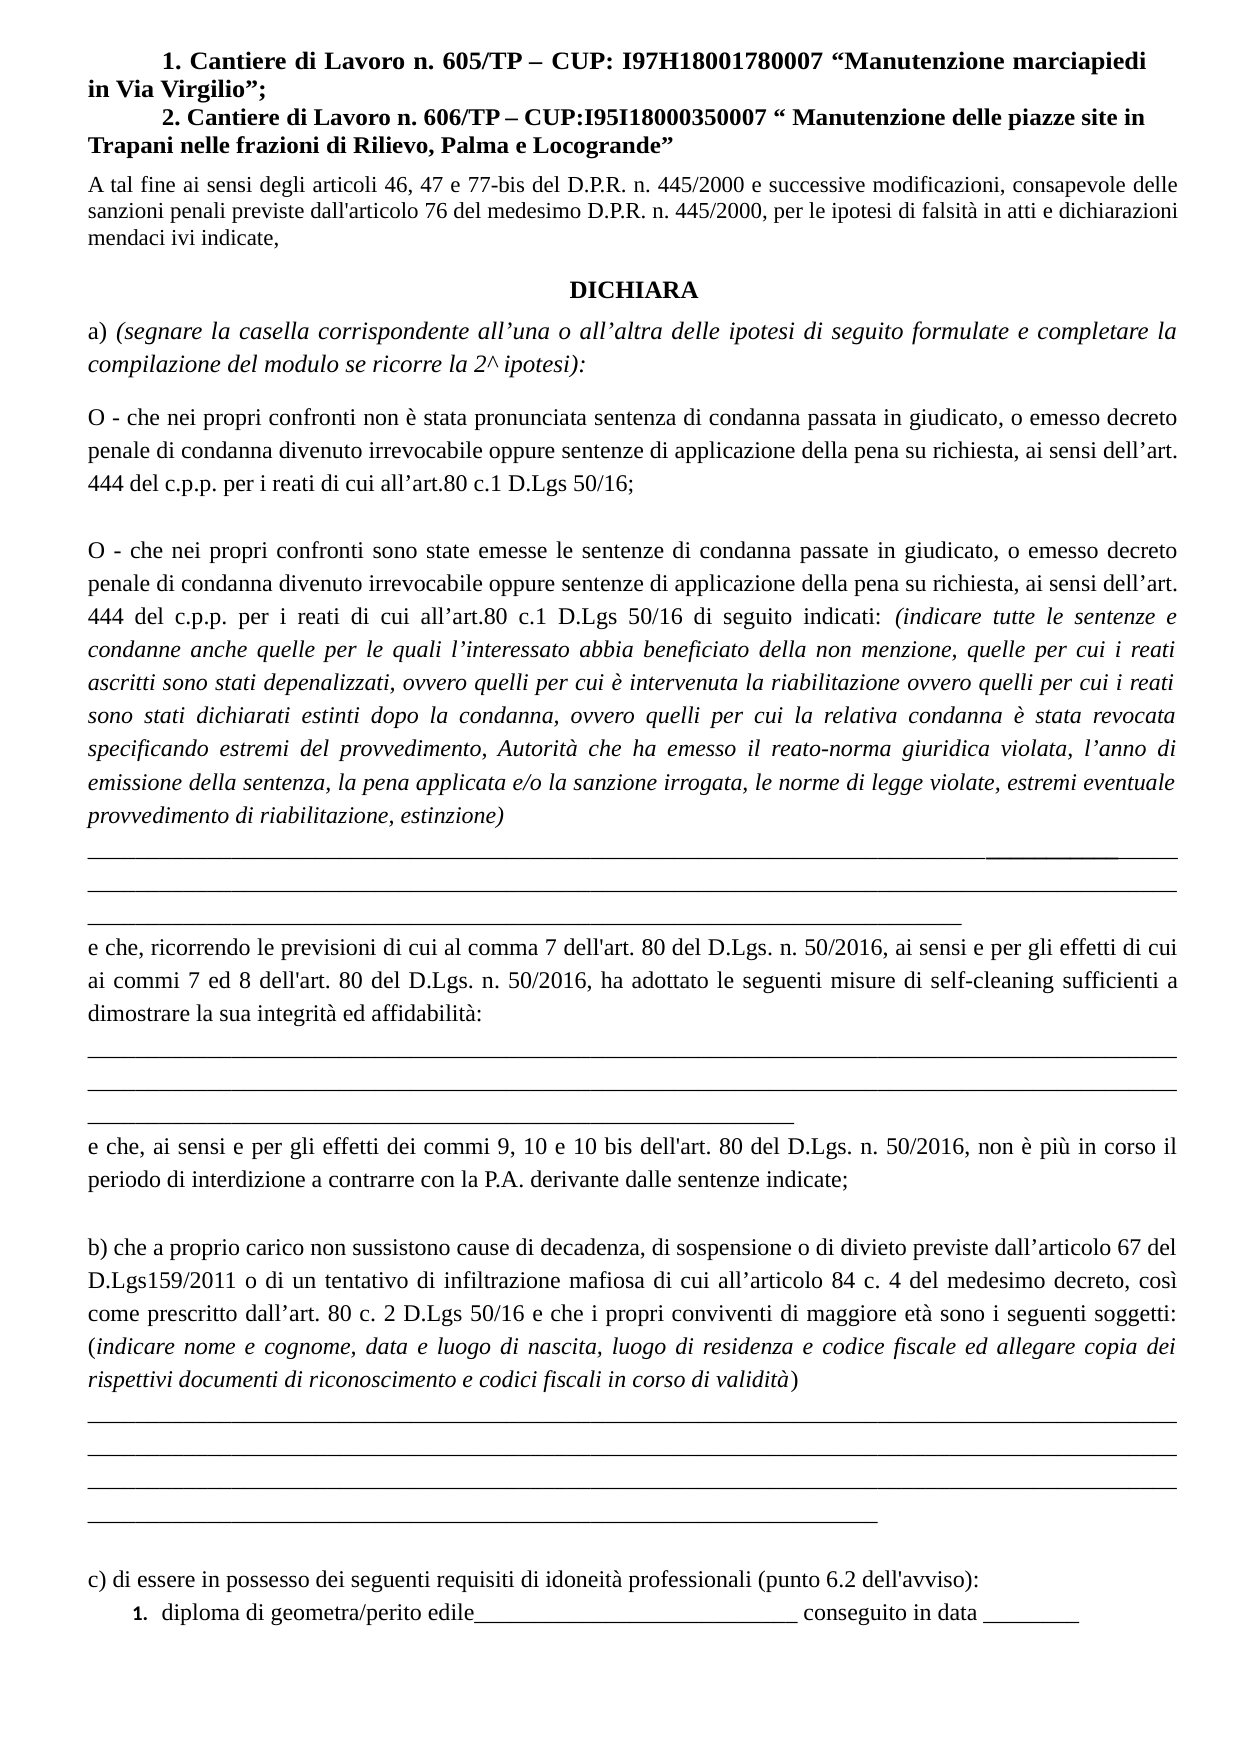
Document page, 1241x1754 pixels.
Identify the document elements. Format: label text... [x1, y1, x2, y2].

text 2. Cantiere di Lavoro n. 606/TP – CUP:I95I18000350007 “ Manutenzione delle piazze site in Trapani nelle frazioni di Rilievo, Palma e Locogrande” [88, 103, 1147, 158]
text O - che nei propri confronti non è stata pronunciata sentenza di condanna passata in giudicato, o emesso decreto penale di condanna divenuto irrevocabile oppure sentenze di applicazione della pena su richiesta, ai sensi dell’art. 444 del c.p.p. per i reati di cui all’art.80 c.1 D.Lgs 50/16; [88, 403, 1180, 497]
text _______________________________________________________________________________________________________________________________________________________________________________________________________________________________________________________________ [88, 834, 1180, 928]
text c) di essere in possesso dei seguenti requisiti di idoneità professionali (punto 6.2 dell'avviso): [88, 1565, 1180, 1593]
text A tal fine ai sensi degli articoli 46, 47 e 77-bis del D.P.R. n. 445/2000 e successive modificazioni, consapevole delle sanzioni penali previste dall'articolo 76 del medesimo D.P.R. n. 445/2000, per le ipotesi di falsità in atti e dichiarazioni mendaci ivi indicate, [88, 171, 1180, 250]
text ___________________________________________________________________________________________________________________________________________________________________________________________________________________________________________________________________________________________________________________________________________________ [88, 1398, 1180, 1525]
list a) (segnare la casella corrispondente all’una o all’altra delle ipotesi di seguito formulate e completare la compilazione del modulo se ricorre la 2^ ipotesi): [88, 316, 1180, 378]
text e che, ai sensi e per gli effetti dei commi 9, 10 e 10 bis dell'art. 80 del D.Lgs. n. 50/2016, non è più in corso il periodo di interdizione a contrarre con la P.A. derivante dalle sentenze indicate; [88, 1132, 1180, 1193]
text b) che a proprio carico non sussistono cause di decadenza, di sospensione o di divieto previste dall’articolo 67 del D.Lgs159/2011 o di un tentativo di infiltrazione mafiosa di cui all’articolo 84 c. 4 del medesimo decreto, così come prescritto dall’art. 80 c. 2 D.Lgs 50/16 e che i propri conviventi di maggiore età sono i seguenti soggetti: (indicare nome e cognome, data e luogo di nascita, luogo di residenza e codice fiscale ed allegare copia dei rispettivi documenti di riconoscimento e codici fiscali in corso di validità) [88, 1233, 1180, 1393]
text 1. Cantiere di Lavoro n. 605/TP – CUP: I97H18001780007 “Manutenzione marciapiedi in Via Virgilio”; [88, 46, 1147, 103]
text O - che nei propri confronti sono state emesse le sentenze di condanna passate in giudicato, o emesso decreto penale di condanna divenuto irrevocabile oppure sentenze di applicazione della pena su richiesta, ai sensi dell’art. 444 del c.p.p. per i reati di cui all’art.80 c.1 D.Lgs 50/16 di seguito indicati: (indicare tutte le sentenze e condanne anche quelle per le quali l’interessato abbia beneficiato della non menzione, quelle per cui i reati ascritti sono stati depenalizzati, ovvero quelli per cui è intervenuta la riabilitazione ovvero quelli per cui i reati sono stati dichiarati estinti dopo la condanna, ovvero quelli per cui la relativa condanna è stata revocata specificando estremi del provvedimento, Autorità che ha emesso il reato-norma giuridica violata, l’anno di emissione della sentenza, la pena applicata e/o la sanzione irrogata, le norme di legge violate, estremi eventuale provvedimento di riabilitazione, estinzione) [88, 536, 1180, 828]
text _________________________________________________________________________________________________________________________________________________________________________________________________________________________________________________ [88, 1032, 1180, 1126]
text e che, ricorrendo le previsioni di cui al comma 7 dell'art. 80 del D.Lgs. n. 50/2016, ai sensi e per gli effetti di cui ai commi 7 ed 8 dell'art. 80 del D.Lgs. n. 50/2016, ha adottato le seguenti misure di self-cleaning sufficienti a dimostrare la sua integrità ed affidabilità: [88, 933, 1180, 1027]
text DICHIARA [88, 275, 1180, 304]
list diploma di geometra/perito edile___________________________ conseguito in data ________ [132, 1598, 1180, 1626]
